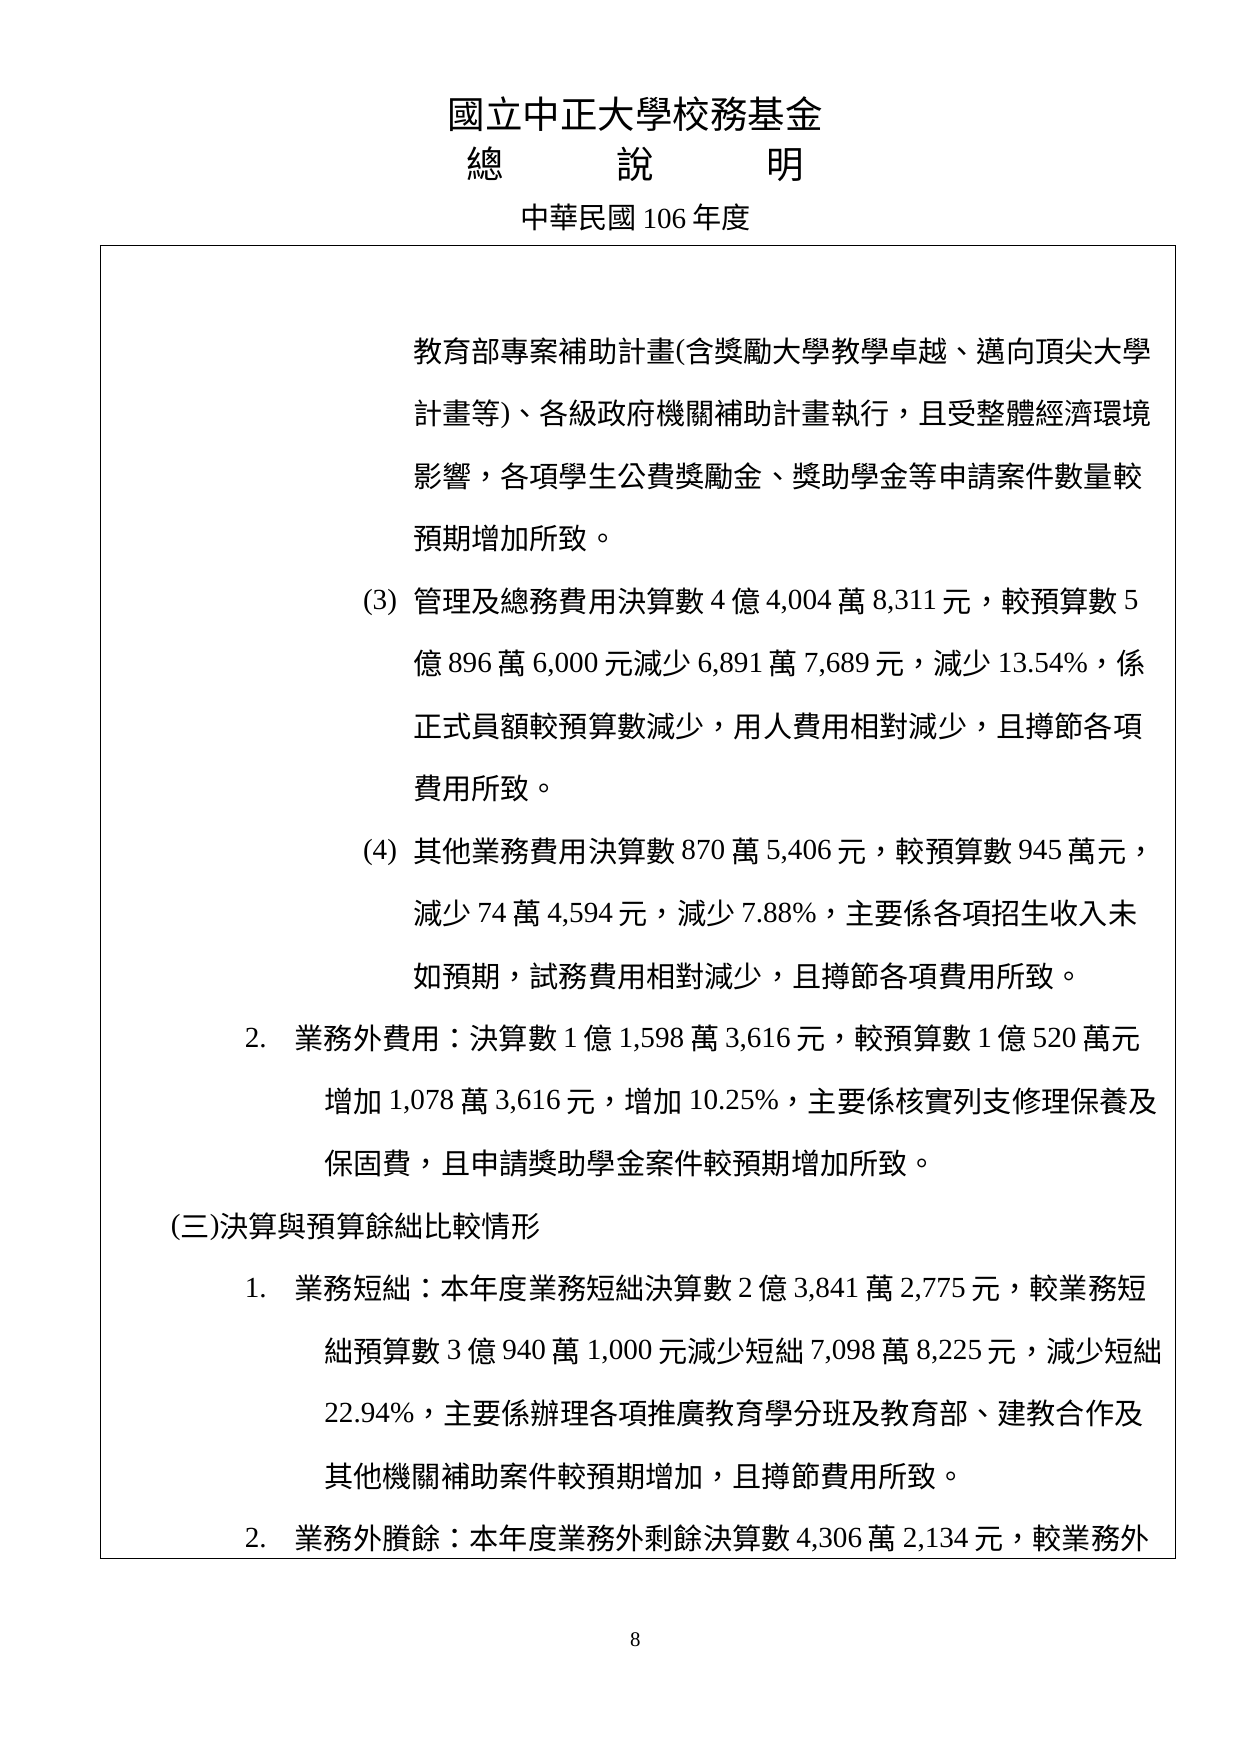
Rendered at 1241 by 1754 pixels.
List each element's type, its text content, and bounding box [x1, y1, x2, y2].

table_header 一、業務計畫實施績效 (一)教學品質之改善及學術水準之提升 成立全國第一所網路大學，目前已有工學院、教育學院及管理學院開設4個數位學習碩士在職專班。 實施教師評鑑，以提升教師教學、研究、輔導及服務品質。 強化TEAL創意互動優質教學環境、開發TEAL教學與學習教材並協同本校教學發展中心辦理新進教師座談會，推廣TEAL創新教學模式，並開發「TEAL x SPOC」創新教學課程，提升教學品質。 建立本校學生特色，培養國內外優秀學生：鼓勵跨領域學程之設立，培養學生第二專長並培植親善大使團，積極招收優秀學生及成立「紫荊書院」培育菁英學生，追求卓越。 強化語言中心功能及更新網路伺服器，提供網路化英外語學習資源，提升學生競爭優勢，以提早培養職場或學術溝通實力。 執行「獎勵大學教學卓越計畫」，協助教師專業成長、充實教學資源、改善課程規劃與學習環境以提升教學品質。 於學士班辦理特殊選才招生，使具不同教育資歷、有特殊領域專長與潛力，但受現行入學管道限制之學生，能有機會升讀大學。 各項招生考試持續給予低收入考生報名費全免優待，並擴大減免範圍，給予中低收入戶考生及特殊境遇家庭考生報名費減免60％之優待。此外，大學個人申請入學第二階段甄試，提供外縣市低收入戶考生免費住宿及交通費補助之服務措施。 大學個人申請入學有多個學系保留若干名額優先錄取低收入戶或中低收入戶考生，增加弱勢學生入學機會。 (二)學生事務與輔導工作之強化 學生事務輔導工作秉持「積極、創新、修德、澤人」之校訓，建立本校和諧奮發之校園文化，每年並培育出無數「學有專精」、「服務貢獻社會」之卓越學生，其具體成效如下： 建立完整之助學服務:包括弱勢學生生活助學金、學生工讀、助學金、碩博士生獎助學金、校長獎、學生急難救助金、特殊教育學生獎助學金、軍公教遺族公費等。 推展學生社團及課外活動，包括： 學生社團領導及企劃能力。 輔導學生團體規劃執行大型活動。 培養學生創意及執行能力。 增進與社區交流、校際合作及擴展視野，鼓勵學生參與志願服務。 落實學生安全教育，包括： 防震防災演練，強化危安處理機制。 加強交通安全宣導。 辦理校園春暉教育，落實反毒反菸教育，並進行社區國中小反毒宣傳活動。 提供學生職涯輔導資源以利未來職涯規劃，包括： 辦理雇主滿意度調查。 提供GCDF專業職涯諮詢服務。 辦理職涯發展及求職技巧系列講座。 辦理校園徵才博覽會、廠商說明會及模擬面試工作坊。 辦理職涯測評活動。 補助系所企業參訪活動。 辦理研發替代役廠商說明會。 獎勵學生考取專業證照。 管理維護「中正校園職涯網」及「中正職涯讚粉絲團」等就業資訊平台。 辦理企業校園人才招募活動。 深化職涯導師制度。 建置實習平台及行動版網頁，整合管理校外實習資訊。 辦理「職涯與核心就業力」通識課程。 辦理短講與策展力校園年度大會。 獎助學生校外職場實習。 健康促進與維護：包括健康服務、急救教育、健康自主管理、健康促進活動、校園傳染病防治、緊急傷病處理服務等。以專業醫療照護，提升師生生命品質與尊嚴，並提供全員、全方位、親切、熱忱的服務。 提升校園人文素養，辦理各項藝文活動，包括： 表演藝術類：含音樂、舞蹈、戲劇等演出，推廣優秀藝術家及團體。 視覺藝術類：舉辦繪畫、攝影、書法、陶瓷或雕塑等各類靜態展。 主題影展類：含各國影片、紀錄片類型影展，邀請相關導演及影評人召開深度座談。 專題演講類：邀請人文藝術、社會發展、個人提昇方面之專家學者蒞校演講。 推動攝影棚人才培訓課程：舉辦講座、工作坊及校外參訪，提供學生及教師學習、深入了解之管道。 學生閱讀與教育訓練：辦理閱讀推廣與參訪等相關活動以提供學生成長機會。 校園內進行學生品德宣導，包括： 品德法治宣導品（筆、面紙等）。 校內學生宿舍放置宣導海報。 新生始業活動播放宣導影片。 學生輔導之強化，實際成效包括： 個別諮商：運用專業會談技巧，協助學生了解自身問題或困擾，達到改變自己之目的。 團體諮商：透過小團體方式，一群對某個主題有興趣或感到困擾的人，在輔導老師帶領下，一起探索自己與成長。 心理測驗：以專業評估學生的意向，提供生涯規劃、人格、興趣等各方面的心理評估，協助學生增進自我探索與了解。 多元心理衛生與輔導活動：透過演講、座談會、班級輔導與徵文比賽等方式，不定期提供心理衛生與輔導活動，以滿足學生需求。 學生申訴業務：保障學生的受教權益。 性別平等教育：辦理相關議題宣導活動，提供一個免於性別歧視、性騷擾及性侵害的教學研究及生活環境。 身心障礙學生輔導：設立資源教室，由專任輔導老師提供身心障礙學生一個溫暖、便利且兼具功能的空間。 (三)學術研究與國際合作之提昇 提升教師研究能量，積極鼓勵本校教師參與專題研究計畫，爭取科技部、教育部及經濟部科技整合的大型研究計畫經費，並建立各項獎勵制度激勵研究士氣，延攬傑出教師提升學術聲望。 積極推展國際交流業務，對內舉辦國際文化，教育及學術交流活動，提升師生之國際交流能力，營造校園國際化氛圍；對外與知名學府及國際組織合作，爭取參與國際活動機會，並妥善利用本校中正之眼國際視訊交流系統，除消弭地域不利因素外，更能與全球各地零距離的即時學術對談，化解城鄉差距之困境，建立我校與外國各大學之交流機制。 (四)賡續校園建設 積極進行校園工程建設，已完成綠色機房建置專案、學人宿舍二期166及167號屋頂地坪整修工程、田徑場PU跑道及司令台整修工程、職涯發展中心新辦公室搬遷及公共空間修繕工程、體育中心0206震災損壞修復工程、體育中心第一會議室及演講廳地坪整修工程、學人宿舍荊竹園圍籬整修工程 、學人宿舍65-22號整修工程、建置校園整體規劃-人行步道整修工程、工學院電力主幹線配電盤設備更換工程、創新大樓209室前瞻中心裝修工程、數學系館露臺整修工程、行政大樓雲牆裂縫修繕工程、106年校園無障礙坡道整修工程、高爾夫攔球網及防風工程、體育中心空調及能源管理系統節能績效保證統包工程、理學院二館高壓變電站電源改善工程、106年度電梯系統升級更新工程(工學院、地震館)、A3大樓頂樓防漏工程、創新大樓會資系一至四樓公共空間裝修工程等建設，以營造更優質的校園生活環境。 (五)有效執行預算，開源節流，充裕校務基金 注重預算執行的合理性與效率，重視經營成本，積極檢討各項行政措施，注重預算執行的合理性與效率，重視經營成本，積極檢討各項行政措施， 二、收支餘絀情形 (一)收入決算數與收入預算數比較情形 業務收入：決算數24億4,144萬8,942元，較預算數23億5,090萬3,000元，增加9,054萬5,942元，增加3.85%。 業務外收入：決算數1億5,904萬5,750元，較預算數1億5,827萬1,000元，增加77萬4,750元，增加0.49%。 (二)支出決算數與支出預算數比較情形 業務成本與費用：決算數26億7,986萬1,717元，較預算數26億6,030萬4,000元，增加1,955萬7,717元，增加0.74%，分述如下： 教學成本決算數20億9,534萬1,203元，包括教學研究及訓輔成本13億7,659萬1,446元、建教合作成本7億448萬385元及推廣教育成本1,426萬9,372元，較預算數20億4,461萬7,000元，增加5,072萬4,203元，增加2.48%，主要係建教合作計畫及推廣教育開辦超出預期，致使相關成本增加。 其他業務成本決算數1億3,576萬6,797元，較預算數9,727萬1,000元，增加3,849萬5,797元，增加39.58%，係配合教育部專案補助計畫(含獎勵大學教學卓越、邁向頂尖大學計畫等)、各級政府機關補助計畫執行，且受整體經濟環境影響，各項學生公費獎勵金、獎助學金等申請案件數量較預期增加所致。 管理及總務費用決算數4億4,004萬8,311元，較預算數5億896萬6,000元減少6,891萬7,689元，減少13.54%，係正式員額較預算數減少，用人費用相對減少，且撙節各項費用所致。 其他業務費用決算數870萬5,406元，較預算數945萬元，減少74萬4,594元，減少7.88%，主要係各項招生收入未如預期，試務費用相對減少，且撙節各項費用所致。 業務外費用：決算數1億1,598萬3,616元，較預算數1億520萬元增加1,078萬3,616元，增加10.25%，主要係核實列支修理保養及保固費，且申請獎助學金案件較預期增加所致。 (三)決算與預算餘絀比較情形 業務短絀：本年度業務短絀決算數2億3,841萬2,775元，較業務短絀預算數3億940萬1,000元減少短絀7,098萬8,225元，減少短絀22.94%，主要係辦理各項推廣教育學分班及教育部、建教合作及其他機關補助案件較預期增加，且撙節費用所致。 業務外賸餘：本年度業務外剩餘決算數4,306萬2,134元，較業務外賸餘預算數5,307萬1,000元減少賸餘1,000萬8,866元，減少賸餘18.86%，主要係資產使用及權利金收入未如預期，且核實列支業務外費用所致。 本年度短絀：本年度短絀決算數1億9,535萬641元，較短絀預算數2億5,633萬元，減少短絀6,097萬9,359元，減少短絀23.79%，主要係建教合作計畫、推廣教育開辦及受贈收入超出預期，且正式員額較預算減少，管理及總務費用中用人費用較預算數減少所致。 三、餘絀撥補實況 本年度撥用公積預算數2億5,633萬元，填補本年度短絀決算數為1億9,535萬641元。 四、現金流量結果 本年度期末現金及約當現金決算數33億9,133萬5,277元，較期初現金及約當現金32億1,434萬5,547元，增加1億7,698萬9,730元，分析如下： (一)業務活動： 本期短絀1億9,535萬641元，調整折舊及折耗3億9,196萬4,268元、無形資產及遞延借項攤銷數2,169萬834元、兌換短絀1,577元、處理資產短絀2萬4,408元及其他331萬5,346元等非現金項目，加計流動資產淨減293萬8,749元現金流入，加計流動負債淨增1億2,198萬5,246元現金流入，以上流出、入互抵後，本年度業務活動之淨現金流入3億3,993萬9,095元。 (二)投資活動： 本年度減少準備金57萬4,795元、減少其他資產75萬6,618元、減少購建中固定資產1萬7,104元之現金流入，減計本年度增加短期墊款359萬3,140元、購置固定資產2億7,305萬2,610元、無形資產及遞延借項3,797萬403元之現金流出，以上流出、入互抵後，本年度投資活動之淨現金流出3億1,326萬7,636元。 (三)融資活動： 國庫撥款增置固定資產1億3,546萬2,381元、國庫增撥遞延借項1,062萬5,000元、其他負債增加6億6,862萬3,507元及遞延貸項增加769萬1,239元等項目現金流入，減計其他負債減少6億7,207萬6,679元、遞延貸項減少5,600元現金流出，以上流出、入互抵後，本年度融資活動之淨現金流入1億5,031萬9,848元。 五、資產負債情況 (一)資產總額129億9,941萬8,870元，包括： 流動資產34億9,416萬1,802元，占資產總額26.88%。 投資、長期應收款、貸墊款及準備金6,145萬5,967元，占資產總額0.47%。 固定資產39億4,715萬4,747元，占資產總額30.36%。 無形資產3,268萬694元，占資產總額0.25%。 遞延借項4,849萬6,913元，占資產總額0.37%。 其他資產54億1,546萬8,747元，占資產總額41.66%。 (二)負債總額66億6,236萬9,877元，包括： 流動負債11億2,096萬7,527元，占負債及淨值總額8.62%。 其他負債54億8,387萬978元，占負債及淨值總額42.19%。 遞延貸項5,753萬1,372元，占負債及淨值總額0.44%。 (三)淨值總額63億3,704萬8,993元： 基金37億5,937萬2,845元，占負債及淨值總額28.92%。 公積25億7,700萬2,098元，占負債及淨值總額19.82% 淨值其他項目-未實現重估增值67萬4,050元，占負債及淨值總額0.01% 六、其他 (一)本年度國庫現金增撥基金先行辦理4,883萬2,000元 因業務急迫需要，106年度國庫現金增撥基金先行辦理4,883萬2,000元，依校內程序簽報機關長官同意，並於106年11月9日中正主計字第1060010975號函報教育部，經行政院107年1月4日院授主基作字第1060021824號函同意辦理。 (二)本年度購建固定資產奉准先行辦理數計9,281萬6,000元，說明如下： 為辦理教育部專案補助計畫所需，於106年度先行辦理並補辦108年度一般建築及設備計畫預算新臺幣943萬1,000元，依校內程序簽報機關長官同意，並於106年12月18日中正主計字第1060012321號函報教育部，經行政院106年12月26日院授教字第1060186132號函同意辦理。 因實際業務需求，自籌收入支應購建固定資產原編預算數無法容納，奉准先行辦理數計8,338萬5,000元，依校內程序簽報機關長官同意辦理。 [101, 246, 1175, 1558]
